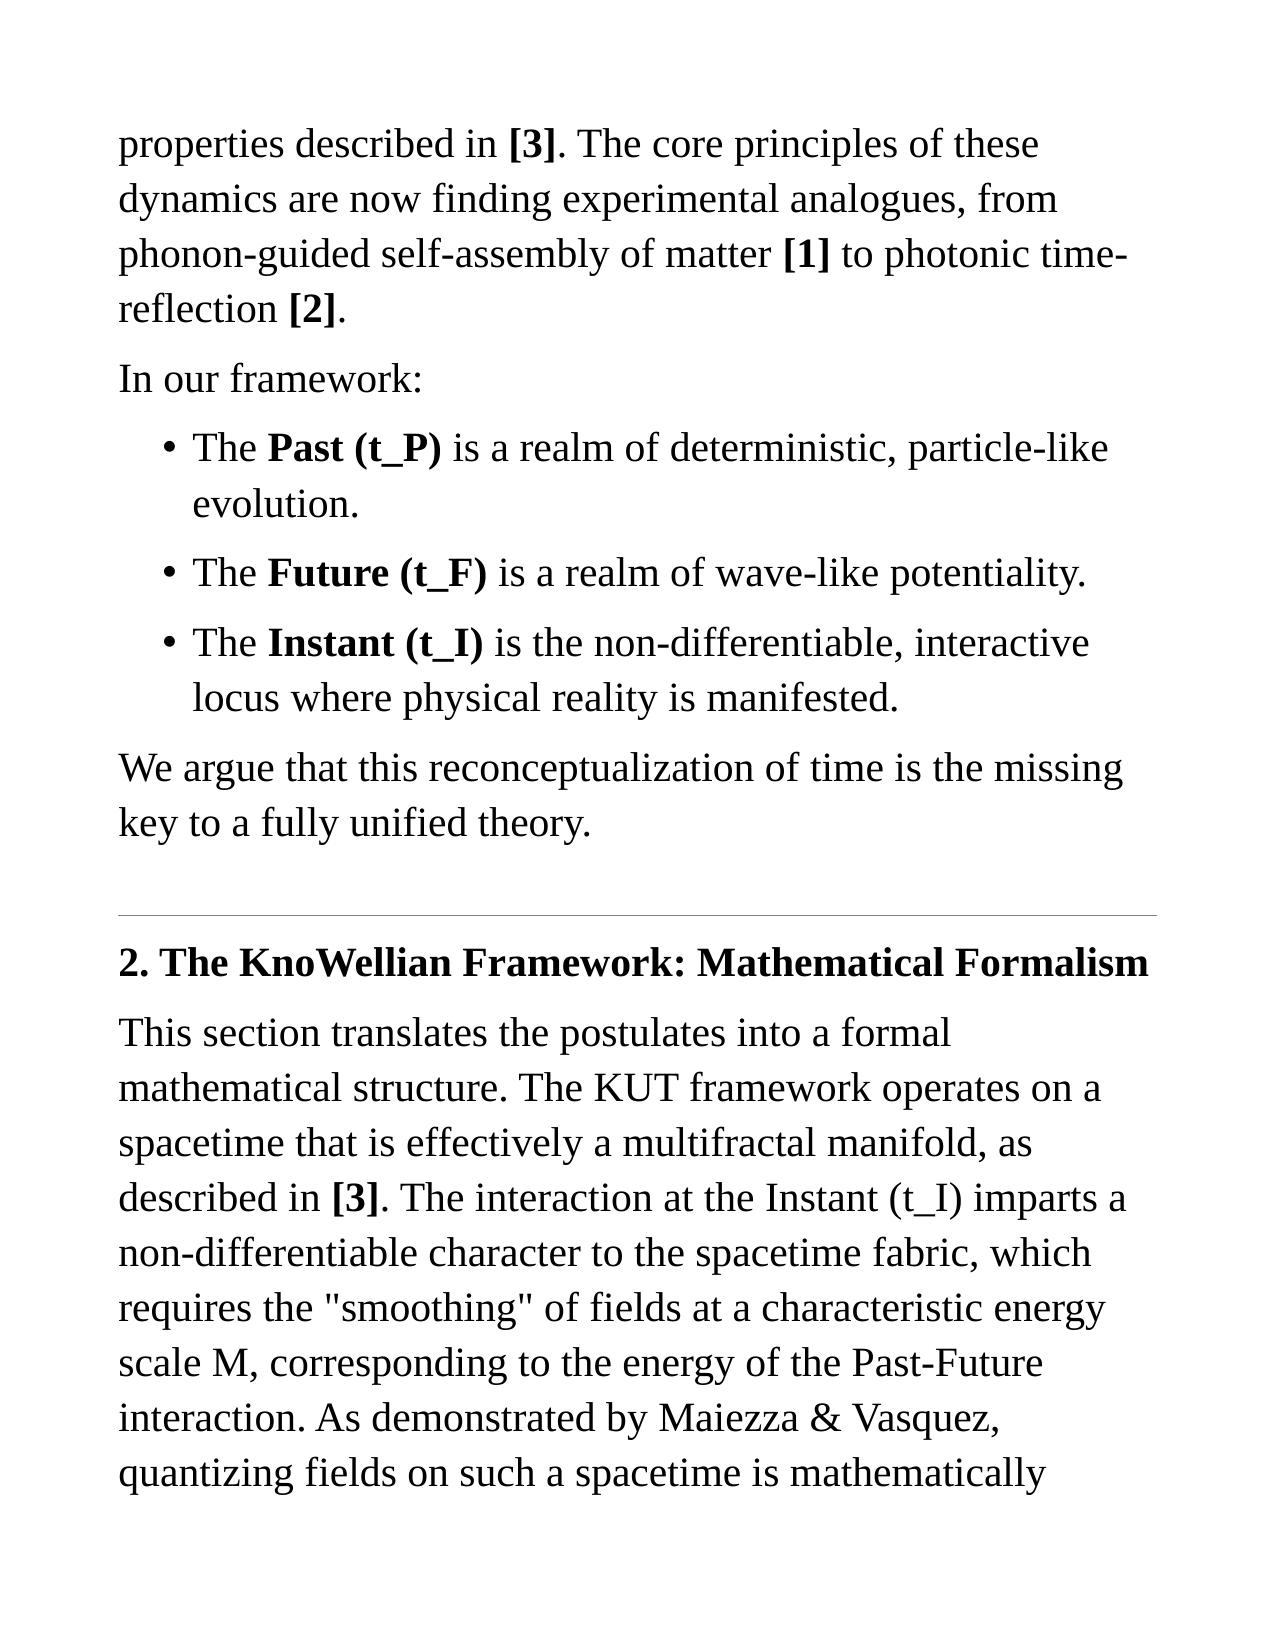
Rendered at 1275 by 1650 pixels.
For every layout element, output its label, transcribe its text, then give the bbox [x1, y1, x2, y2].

text In our framework: [118, 353, 1157, 401]
list The Instant (t_I) is the non-differentiable, interactive locus where physical reality is manifested. [162, 617, 1157, 721]
text properties described in [3]. The core principles of these dynamics are now finding experimental analogues, from phonon-guided self-assembly of matter [1] to photonic time-reflection [2]. [118, 118, 1157, 331]
text We argue that this reconceptualization of time is the missing key to a fully unified theory. [118, 742, 1157, 845]
list The Future (t_F) is a realm of wave-like potentiality. [162, 548, 1157, 596]
text This section translates the postulates into a formal mathematical structure. The KUT framework operates on a spacetime that is effectively a multifractal manifold, as described in [3]. The interaction at the Instant (t_I) imparts a non-differentiable character to the spacetime fabric, which requires the "smoothing" of fields at a characteristic energy scale M, corresponding to the energy of the Past-Future interaction. As demonstrated by Maiezza & Vasquez, quantizing fields on such a spacetime is mathematically [118, 1007, 1157, 1496]
subtitle 2. The KnoWellian Framework: Mathematical Formalism [118, 937, 1157, 985]
list The Past (t_P) is a realm of deterministic, particle-like evolution. [162, 423, 1157, 526]
